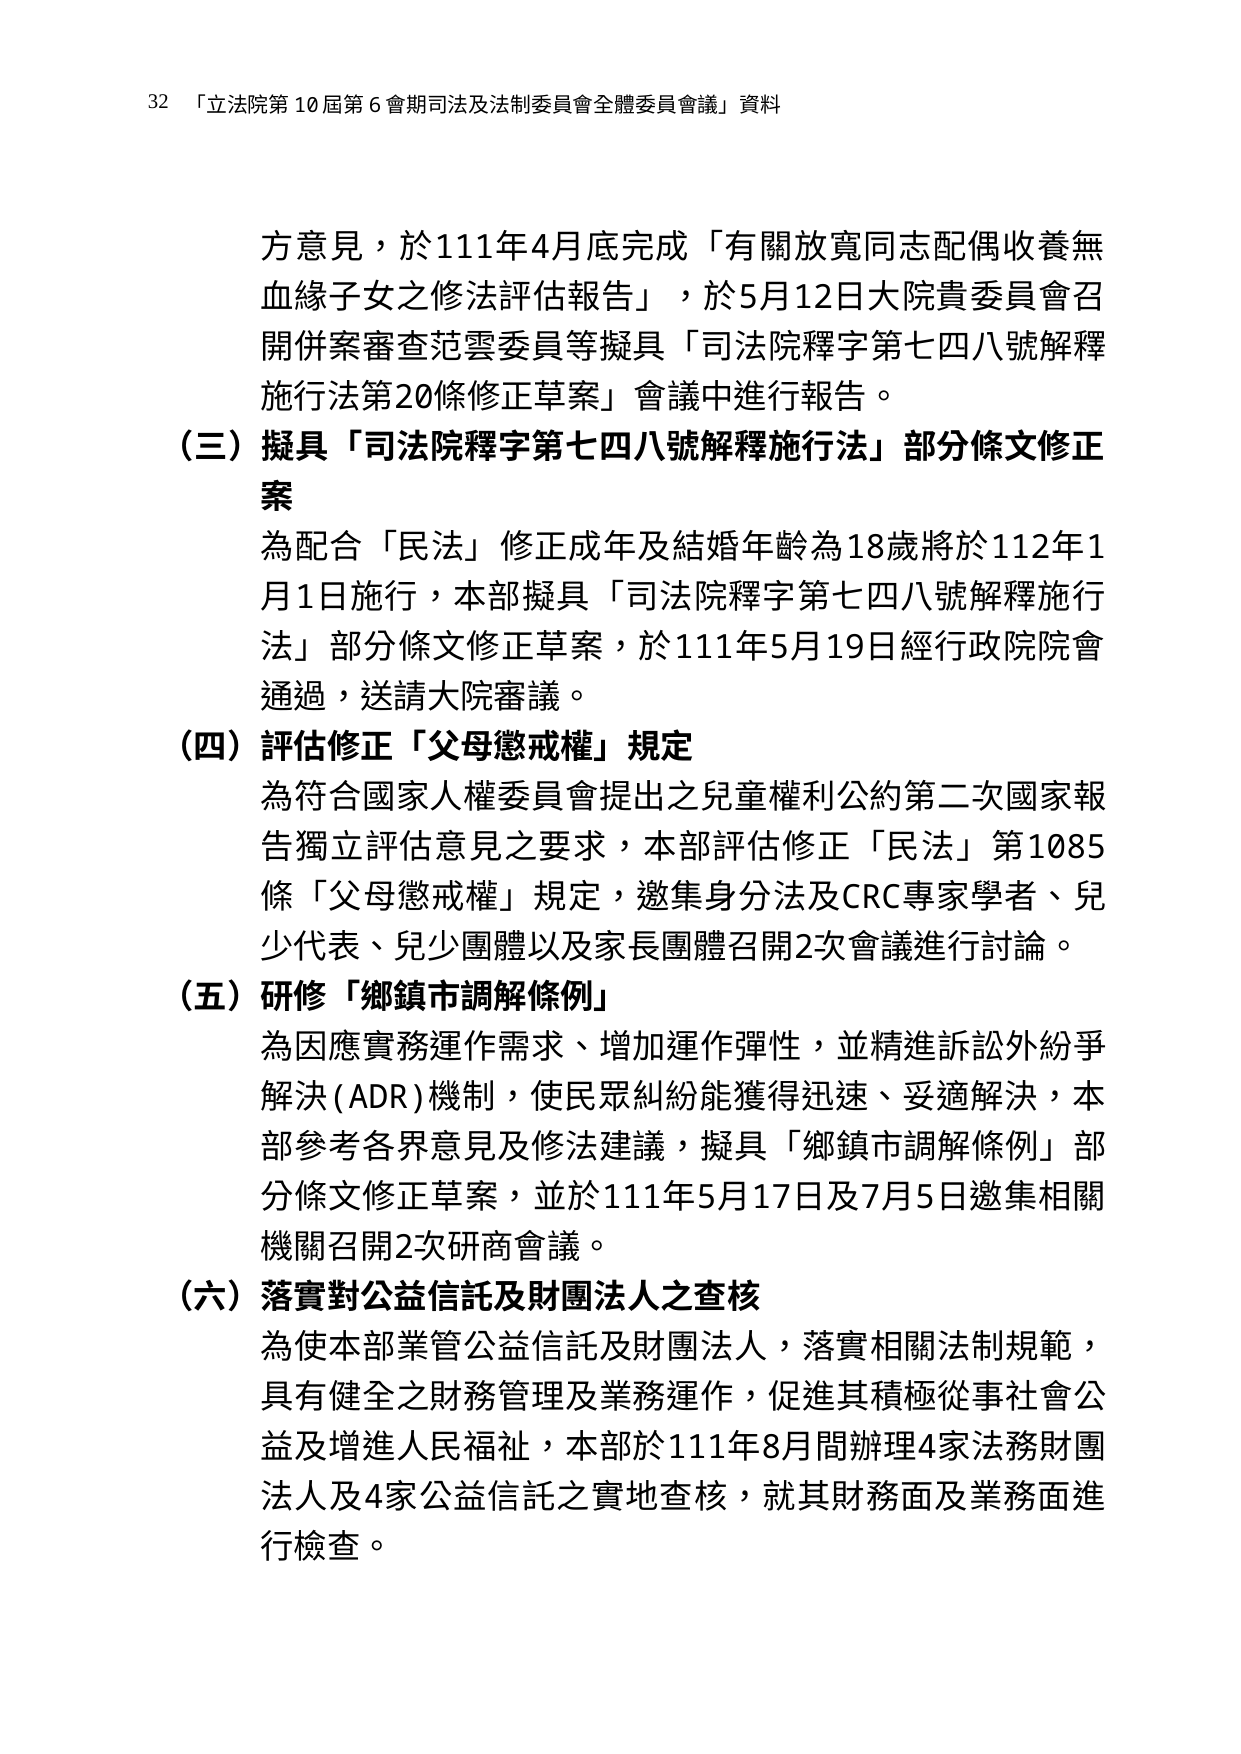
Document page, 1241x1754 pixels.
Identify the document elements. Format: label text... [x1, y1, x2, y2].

text 為符合國家人權委員會提出之兒童權利公約第二次國家報告獨立評估意見之要求，本部評估修正「民法」第1085條「父母懲戒權」規定，邀集身分法及CRC專家學者、兒少代表、兒少團體以及家長團體召開2次會議進行討論。 [260, 769, 1106, 969]
text （六）落實對公益信託及財團法人之查核 [160, 1269, 1106, 1319]
text （三）擬具「司法院釋字第七四八號解釋施行法」部分條文修正案 [160, 419, 1106, 519]
text 為因應實務運作需求、增加運作彈性，並精進訴訟外紛爭解決(ADR)機制，使民眾糾紛能獲得迅速、妥適解決，本部參考各界意見及修法建議，擬具「鄉鎮市調解條例」部分條文修正草案，並於111年5月17日及7月5日邀集相關機關召開2次研商會議。 [260, 1019, 1106, 1269]
text 方意見，於111年4月底完成「有關放寬同志配偶收養無血緣子女之修法評估報告」，於5月12日大院貴委員會召開併案審查范雲委員等擬具「司法院釋字第七四八號解釋施行法第20條修正草案」會議中進行報告。 [260, 219, 1106, 419]
text 為配合「民法」修正成年及結婚年齡為18歲將於112年1月1日施行，本部擬具「司法院釋字第七四八號解釋施行法」部分條文修正草案，於111年5月19日經行政院院會通過，送請大院審議。 [260, 519, 1106, 719]
text （四）評估修正「父母懲戒權」規定 [160, 719, 1106, 769]
text 為使本部業管公益信託及財團法人，落實相關法制規範，具有健全之財務管理及業務運作，促進其積極從事社會公益及增進人民福祉，本部於111年8月間辦理4家法務財團法人及4家公益信託之實地查核，就其財務面及業務面進行檢查。 [260, 1319, 1106, 1569]
text （五）研修「鄉鎮市調解條例」 [160, 969, 1106, 1019]
